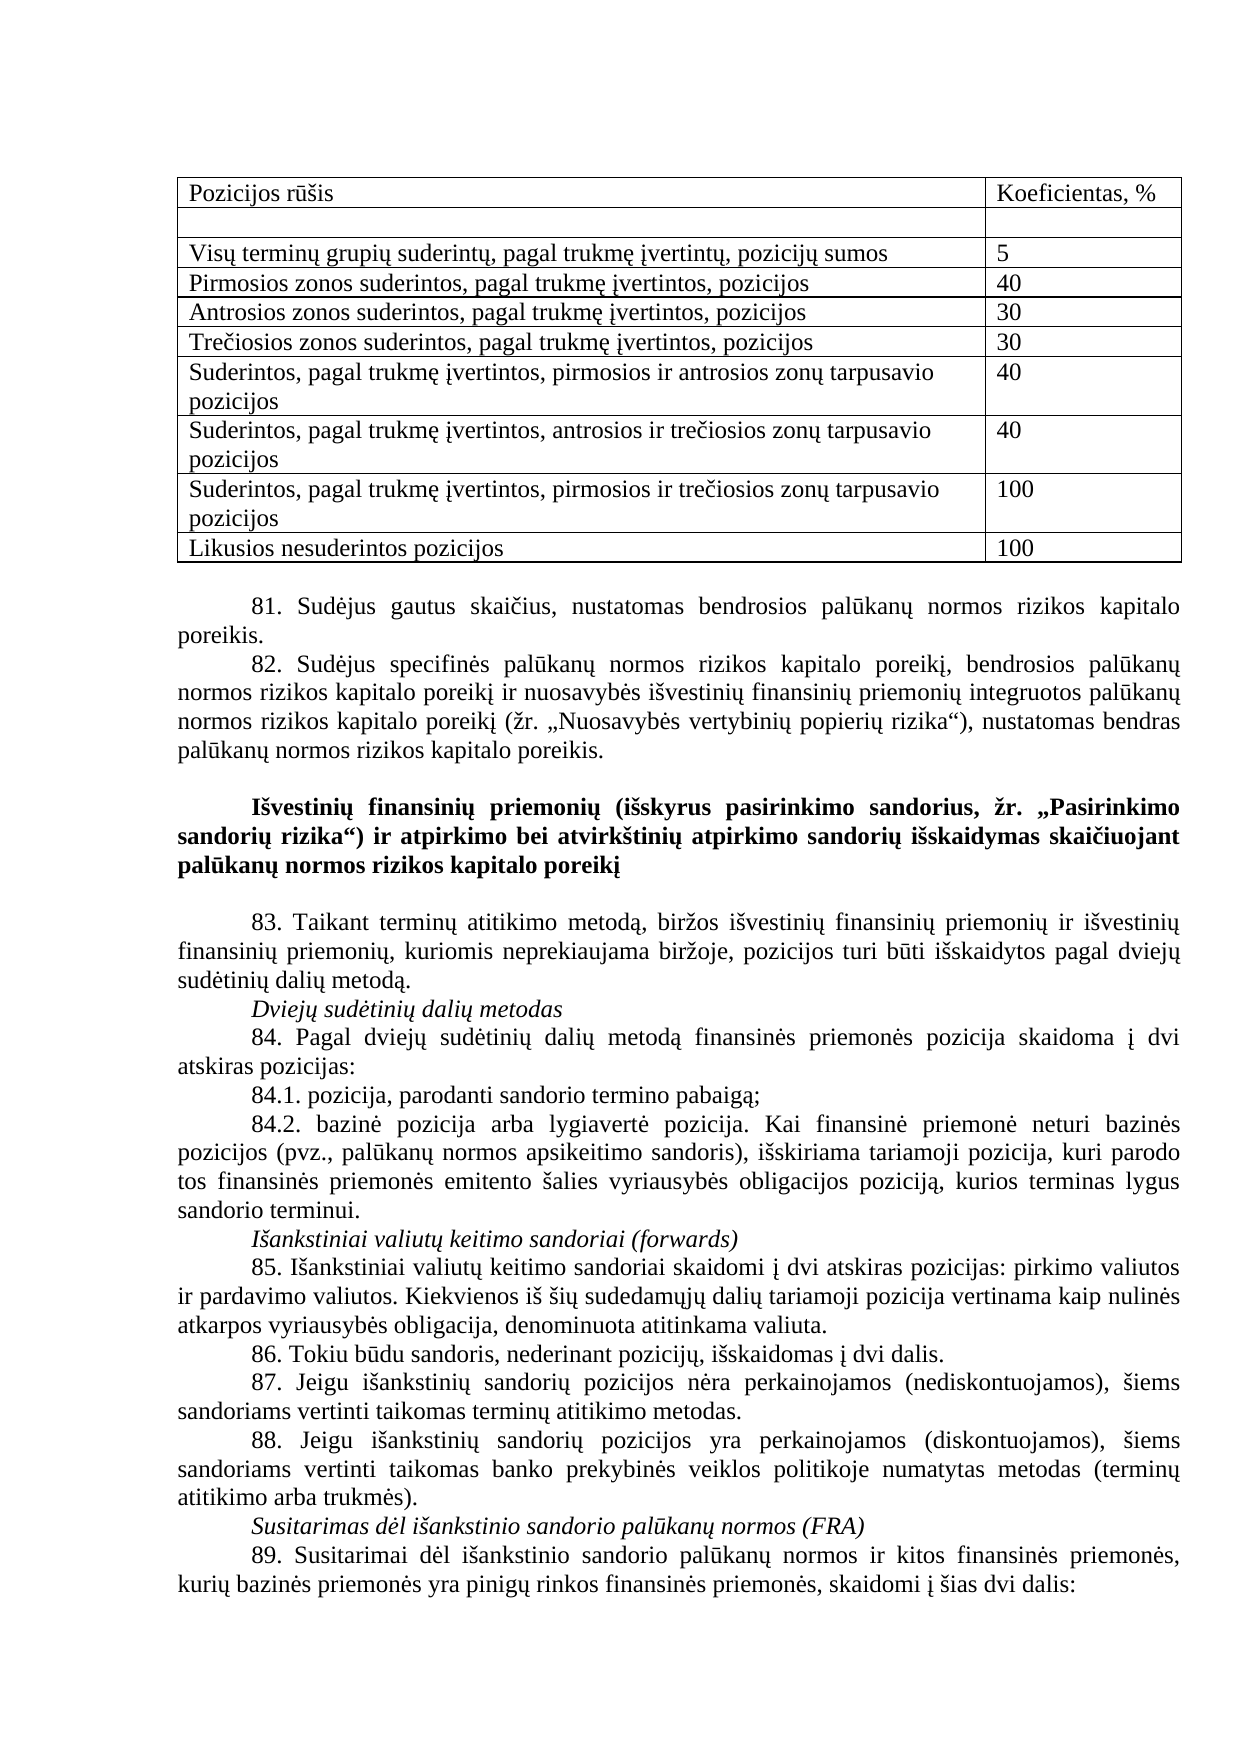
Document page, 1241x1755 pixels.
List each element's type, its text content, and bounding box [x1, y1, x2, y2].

table_cell Antrosios zonos suderintos, pagal trukmę įvertintos, pozicijos [178, 298, 985, 326]
text Dviejų sudėtinių dalių metodas [177, 994, 1181, 1022]
table_cell 30 [986, 327, 1181, 356]
text 83. Taikant terminų atitikimo metodą, biržos išvestinių finansinių priemonių ir išvestinių finansinių priemonių, kuriomis neprekiaujama biržoje, pozicijos turi būti išskaidytos pagal dviejų sudėtinių dalių metodą. [177, 907, 1181, 994]
text 87. Jeigu išankstinių sandorių pozicijos nėra perkainojamos (nediskontuojamos), šiems sandoriams vertinti taikomas terminų atitikimo metodas. [177, 1367, 1181, 1425]
table_cell 40 [986, 416, 1181, 473]
text 89. Susitarimai dėl išankstinio sandorio palūkanų normos ir kitos finansinės priemonės, kurių bazinės priemonės yra pinigų rinkos finansinės priemonės, skaidomi į šias dvi dalis: [177, 1540, 1181, 1597]
text 84.2. bazinė pozicija arba lygiavertė pozicija. Kai finansinė priemonė neturi bazinės pozicijos (pvz., palūkanų normos apsikeitimo sandoris), išskiriama tariamoji pozicija, kuri parodo tos finansinės priemonės emitento šalies vyriausybės obligacijos poziciją, kurios terminas lygus sandorio terminui. [177, 1109, 1181, 1224]
table_cell 100 [986, 533, 1181, 561]
table_cell Visų terminų grupių suderintų, pagal trukmę įvertintų, pozicijų sumos [178, 238, 985, 267]
text Susitarimas dėl išankstinio sandorio palūkanų normos (FRA) [177, 1511, 1181, 1540]
table_header Pozicijos rūšis [178, 178, 985, 207]
table_cell 100 [986, 474, 1181, 532]
table_cell 5 [986, 238, 1181, 267]
text 86. Tokiu būdu sandoris, nederinant pozicijų, išskaidomas į dvi dalis. [177, 1339, 1181, 1367]
text 85. Išankstiniai valiutų keitimo sandoriai skaidomi į dvi atskiras pozicijas: pirkimo valiutos ir pardavimo valiutos. Kiekvienos iš šių sudedamųjų dalių tariamoji pozicija vertinama kaip nulinės atkarpos vyriausybės obligacija, denominuota atitinkama valiuta. [177, 1252, 1181, 1339]
text 81. Sudėjus gautus skaičius, nustatomas bendrosios palūkanų normos rizikos kapitalo poreikis. [177, 591, 1181, 649]
table_cell Trečiosios zonos suderintos, pagal trukmę įvertintos, pozicijos [178, 327, 985, 356]
table_cell Likusios nesuderintos pozicijos [178, 533, 985, 561]
text 84.1. pozicija, parodanti sandorio termino pabaigą; [177, 1080, 1181, 1109]
table_cell [178, 208, 985, 237]
table_cell 40 [986, 357, 1181, 414]
table_cell Suderintos, pagal trukmę įvertintos, pirmosios ir trečiosios zonų tarpusavio pozicijos [178, 474, 985, 532]
text Išankstiniai valiutų keitimo sandoriai (forwards) [177, 1224, 1181, 1252]
table_header Koeficientas, % [986, 178, 1181, 207]
text 84. Pagal dviejų sudėtinių dalių metodą finansinės priemonės pozicija skaidoma į dvi atskiras pozicijas: [177, 1022, 1181, 1080]
text 88. Jeigu išankstinių sandorių pozicijos yra perkainojamos (diskontuojamos), šiems sandoriams vertinti taikomas banko prekybinės veiklos politikoje numatytas metodas (terminų atitikimo arba trukmės). [177, 1425, 1181, 1511]
table_cell Pirmosios zonos suderintos, pagal trukmę įvertintos, pozicijos [178, 268, 985, 296]
text Išvestinių finansinių priemonių (išskyrus pasirinkimo sandorius, žr. „Pasirinkimo sandorių rizika“) ir atpirkimo bei atvirkštinių atpirkimo sandorių išskaidymas skaičiuojant palūkanų normos rizikos kapitalo poreikį [177, 792, 1181, 879]
table_cell 30 [986, 298, 1181, 326]
table_cell Suderintos, pagal trukmę įvertintos, antrosios ir trečiosios zonų tarpusavio pozicijos [178, 416, 985, 473]
text 82. Sudėjus specifinės palūkanų normos rizikos kapitalo poreikį, bendrosios palūkanų normos rizikos kapitalo poreikį ir nuosavybės išvestinių finansinių priemonių integruotos palūkanų normos rizikos kapitalo poreikį (žr. „Nuosavybės vertybinių popierių rizika“), nustatomas bendras palūkanų normos rizikos kapitalo poreikis. [177, 649, 1181, 764]
table_cell [986, 208, 1181, 237]
table_cell Suderintos, pagal trukmę įvertintos, pirmosios ir antrosios zonų tarpusavio pozicijos [178, 357, 985, 414]
table_cell 40 [986, 268, 1181, 296]
